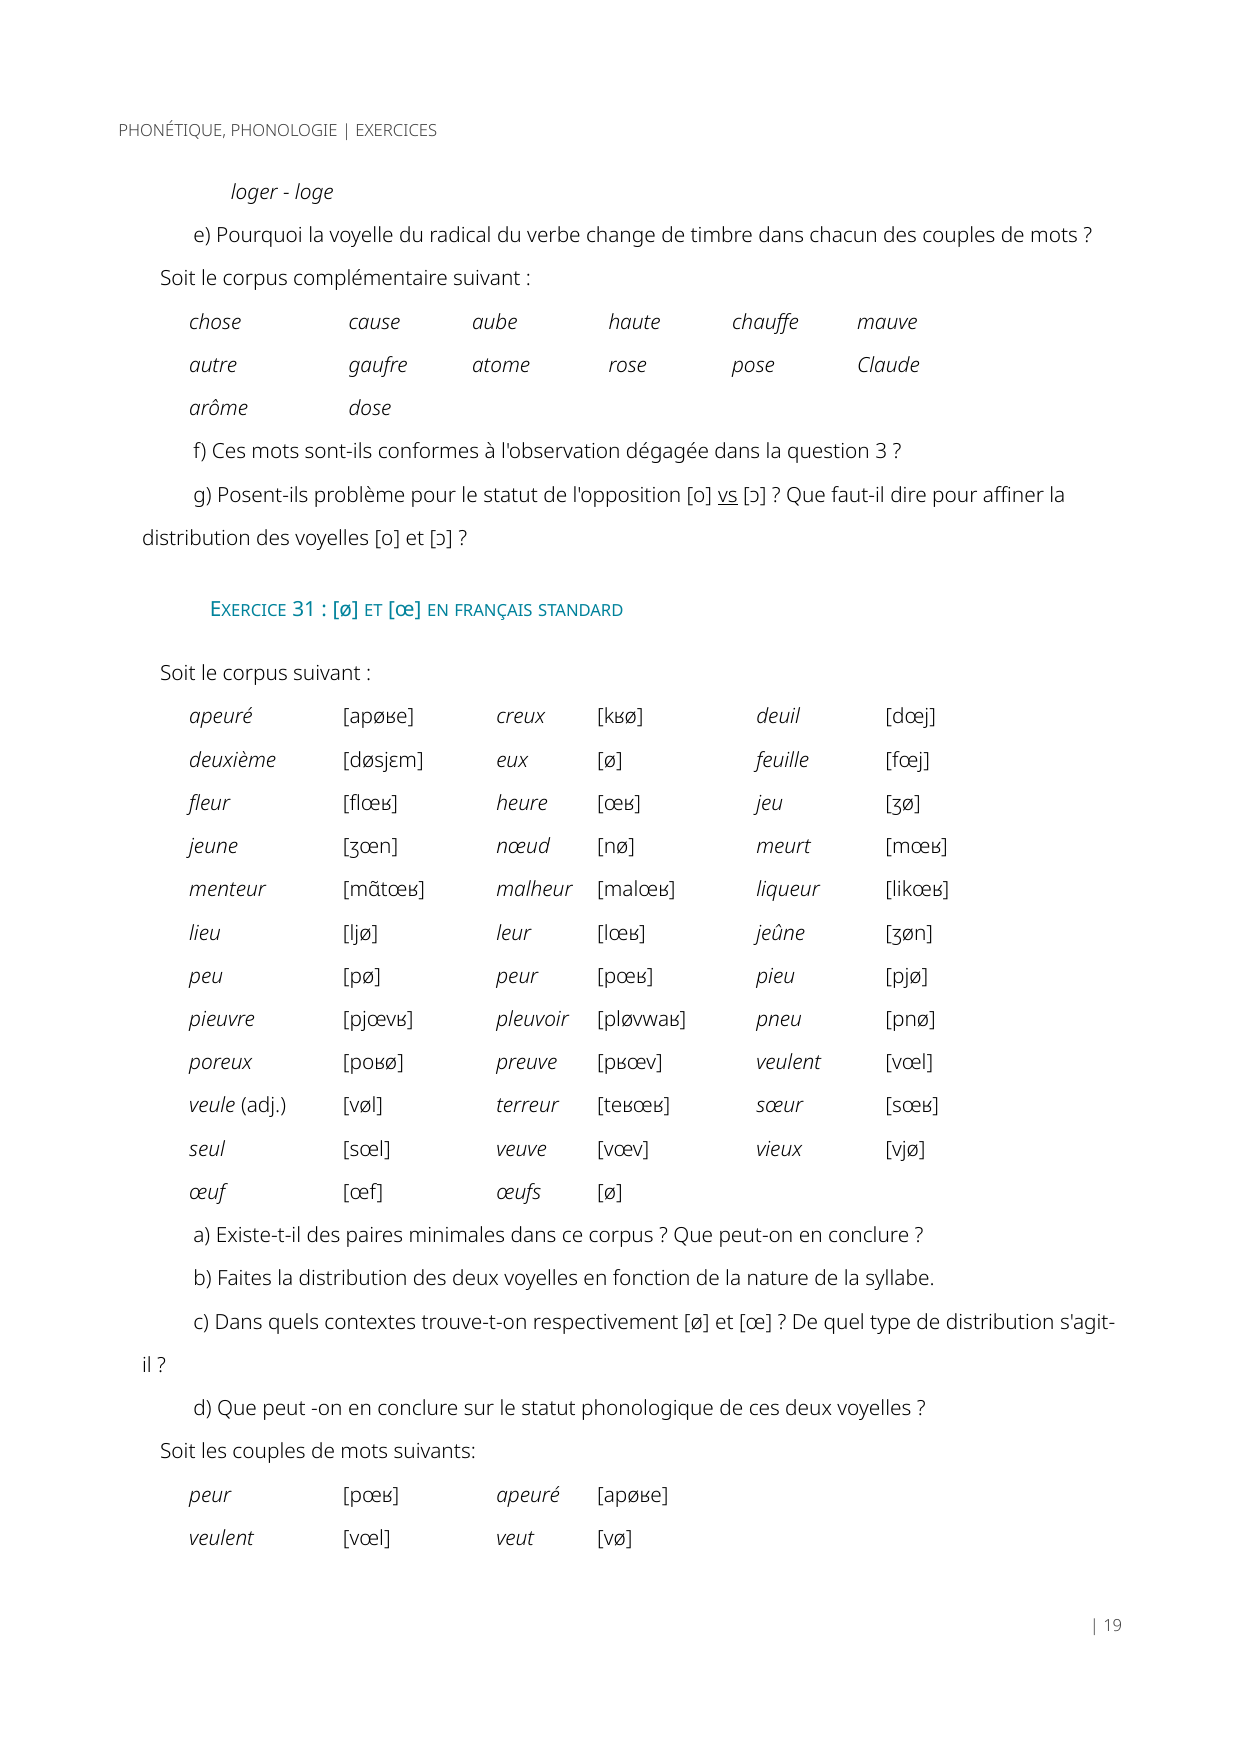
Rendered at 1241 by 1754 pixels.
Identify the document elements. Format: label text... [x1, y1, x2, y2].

text veulent [vœl] veut [vø] [189, 1523, 1122, 1551]
text Soit les couples de mots suivants: [118, 1436, 1122, 1465]
text menteur [mɑ̃tœʁ] malheur [malœʁ] liqueur [likœʁ] [189, 874, 1122, 903]
text seul [sœl] veuve [vœv] vieux [vjø] [189, 1134, 1122, 1162]
text peur [pœʁ] apeuré [apøʁe] [189, 1480, 1122, 1508]
list Existe-t-il des paires minimales dans ce corpus ? Que peut-on en conclure ? [142, 1220, 1122, 1249]
list Ces mots sont-ils conformes à l'observation dégagée dans la question 3 ? [142, 436, 1122, 465]
text fleur [flœʁ] heure [œʁ] jeu [ʒø] [189, 788, 1122, 816]
text lieu [ljø] leur [lœʁ] jeûne [ʒøn] [189, 918, 1122, 946]
text peu [pø] peur [pœʁ] pieu [pjø] [189, 961, 1122, 989]
text poreux [poʁø] preuve [pʁœv] veulent [vœl] [189, 1047, 1122, 1076]
list Que peut -on en conclure sur le statut phonologique de ces deux voyelles ? [142, 1393, 1122, 1422]
text œuf [œf] œufs [ø] [189, 1177, 1122, 1206]
list Pourquoi la voyelle du radical du verbe change de timbre dans chacun des couples de mots ? [142, 220, 1122, 249]
text Soit le corpus complémentaire suivant : [118, 263, 1122, 292]
text veule (adj.) [vøl] terreur [teʁœʁ] sœur [sœʁ] [189, 1091, 1122, 1119]
text deuxième [døsjɛm] eux [ø] feuille [fœj] [189, 745, 1122, 773]
list Faites la distribution des deux voyelles en fonction de la nature de la syllabe. [142, 1263, 1122, 1292]
text apeuré [apøʁe] creux [kʁø] deuil [dœj] [189, 702, 1122, 730]
text pieuvre [pjœvʁ] pleuvoir [pløvwaʁ] pneu [pnø] [189, 1004, 1122, 1033]
text Soit le corpus suivant : [118, 658, 1122, 687]
text autre gaufre atome rose pose Claude [189, 350, 1122, 378]
text chose cause aube haute chauffe mauve [189, 307, 1122, 335]
subtitle Exercice 31 : [ø] et [œ] en français standard [207, 591, 1078, 625]
text arôme dose [189, 393, 1122, 422]
list Posent-ils problème pour le statut de l'opposition [o] vs [ɔ] ? Que faut-il dire pour affiner la distribution des voyelles [o] et [ɔ] ? [142, 480, 1122, 551]
text loger - loge [189, 177, 1122, 206]
text jeune [ʒœn] nœud [nø] meurt [mœʁ] [189, 831, 1122, 860]
list Dans quels contextes trouve-t-on respectivement [ø] et [œ] ? De quel type de distribution s'agit-il ? [142, 1307, 1122, 1378]
